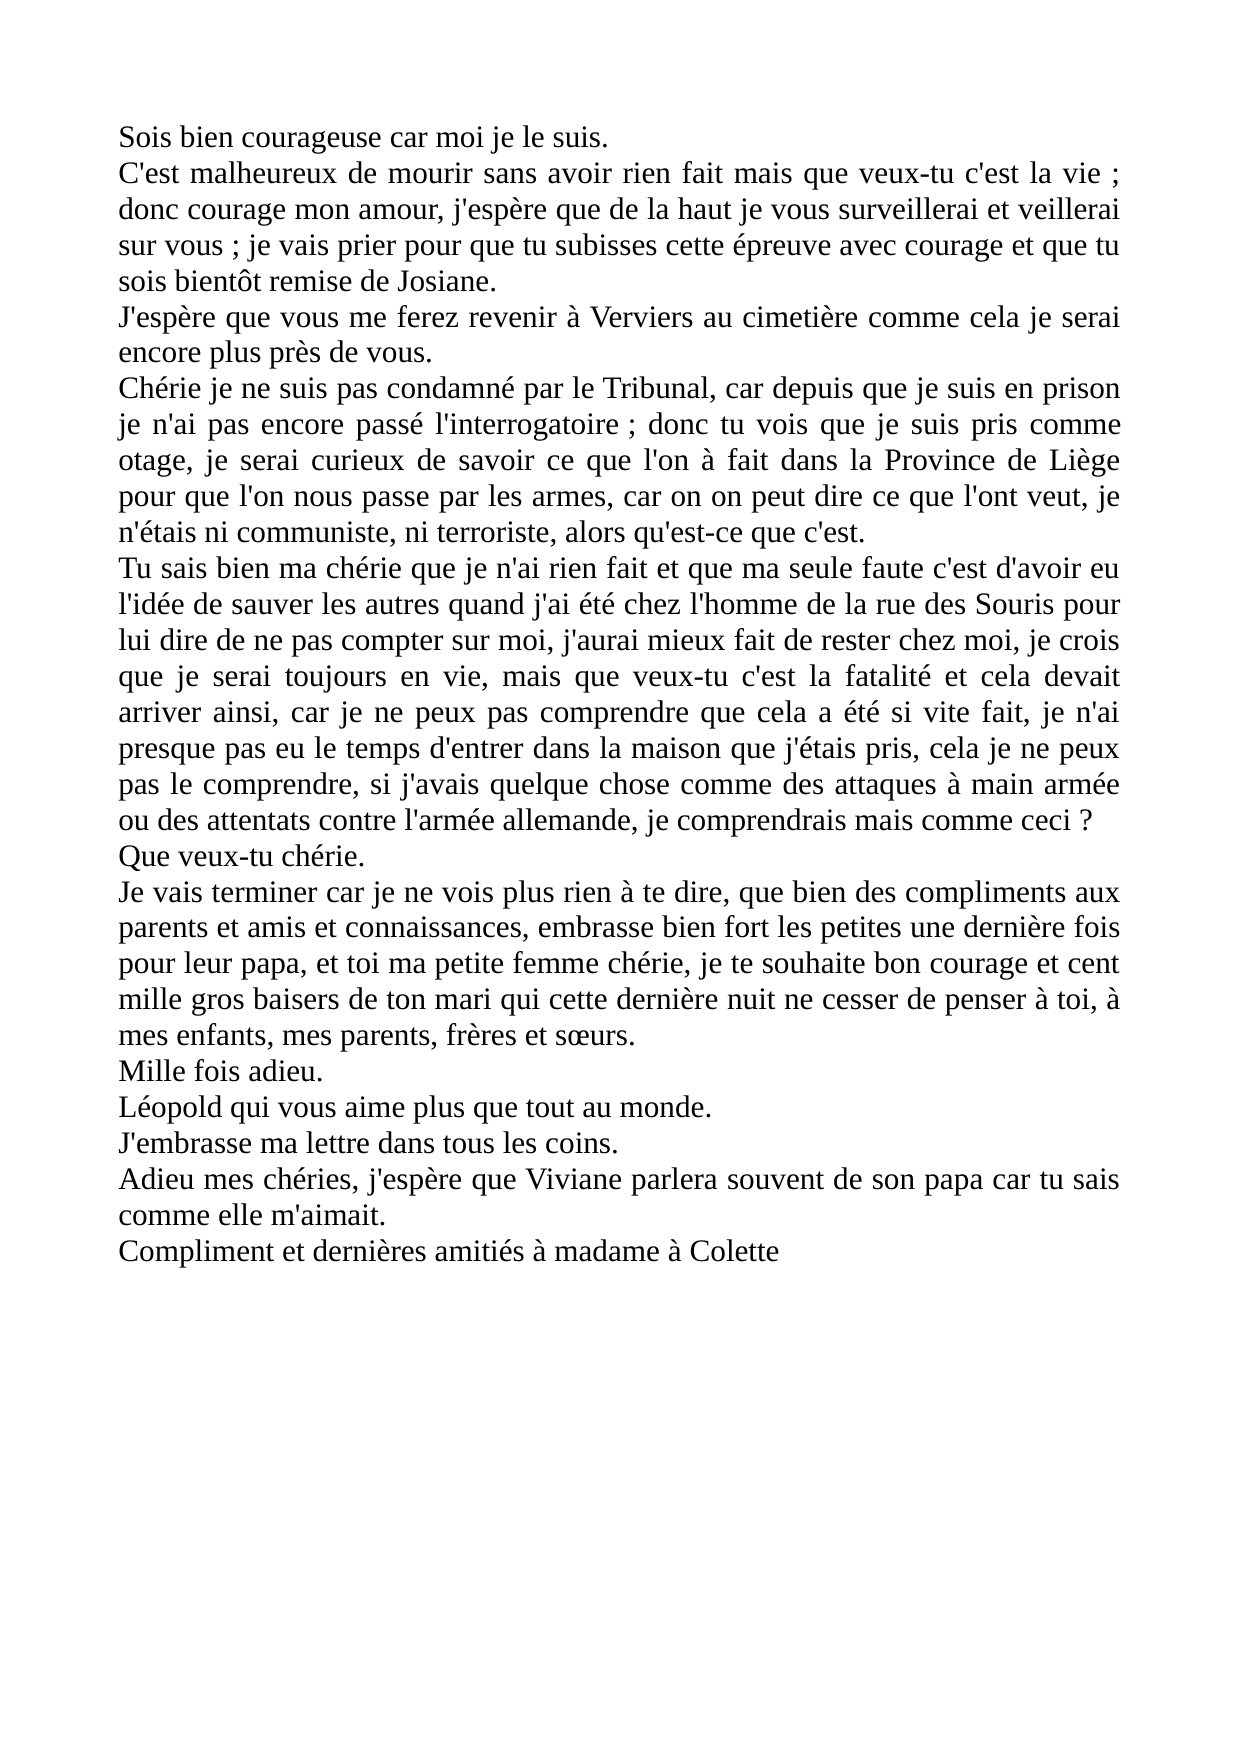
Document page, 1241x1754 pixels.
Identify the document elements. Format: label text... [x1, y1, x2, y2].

text J'espère que vous me ferez revenir à Verviers au cimetière comme cela je serai encore plus près de vous. [118, 298, 1122, 370]
text J'embrasse ma lettre dans tous les coins. [118, 1124, 1122, 1160]
text Je vais terminer car je ne vois plus rien à te dire, que bien des compliments aux parents et amis et connaissances, embrasse bien fort les petites une dernière fois pour leur papa, et toi ma petite femme chérie, je te souhaite bon courage et cent mille gros baisers de ton mari qui cette dernière nuit ne cesser de penser à toi, à mes enfants, mes parents, frères et sœurs. [118, 873, 1122, 1052]
text Léopold qui vous aime plus que tout au monde. [118, 1088, 1122, 1124]
text Tu sais bien ma chérie que je n'ai rien fait et que ma seule faute c'est d'avoir eu l'idée de sauver les autres quand j'ai été chez l'homme de la rue des Souris pour lui dire de ne pas compter sur moi, j'aurai mieux fait de rester chez moi, je crois que je serai toujours en vie, mais que veux-tu c'est la fatalité et cela devait arriver ainsi, car je ne peux pas comprendre que cela a été si vite fait, je n'ai presque pas eu le temps d'entrer dans la maison que j'étais pris, cela je ne peux pas le comprendre, si j'avais quelque chose comme des attaques à main armée ou des attentats contre l'armée allemande, je comprendrais mais comme ceci ? [118, 549, 1122, 837]
text Que veux-tu chérie. [118, 837, 1122, 873]
text Chérie je ne suis pas condamné par le Tribunal, car depuis que je suis en prison je n'ai pas encore passé l'interrogatoire ; donc tu vois que je suis pris comme otage, je serai curieux de savoir ce que l'on à fait dans la Province de Liège pour que l'on nous passe par les armes, car on on peut dire ce que l'ont veut, je n'étais ni communiste, ni terroriste, alors qu'est-ce que c'est. [118, 370, 1122, 549]
text Mille fois adieu. [118, 1052, 1122, 1088]
text Adieu mes chéries, j'espère que Viviane parlera souvent de son papa car tu sais comme elle m'aimait. [118, 1160, 1122, 1232]
text C'est malheureux de mourir sans avoir rien fait mais que veux-tu c'est la vie ; donc courage mon amour, j'espère que de la haut je vous surveillerai et veillerai sur vous ; je vais prier pour que tu subisses cette épreuve avec courage et que tu sois bientôt remise de Josiane. [118, 154, 1122, 298]
text Compliment et dernières amitiés à madame à Colette [118, 1232, 1122, 1268]
text Sois bien courageuse car moi je le suis. [118, 118, 1122, 154]
